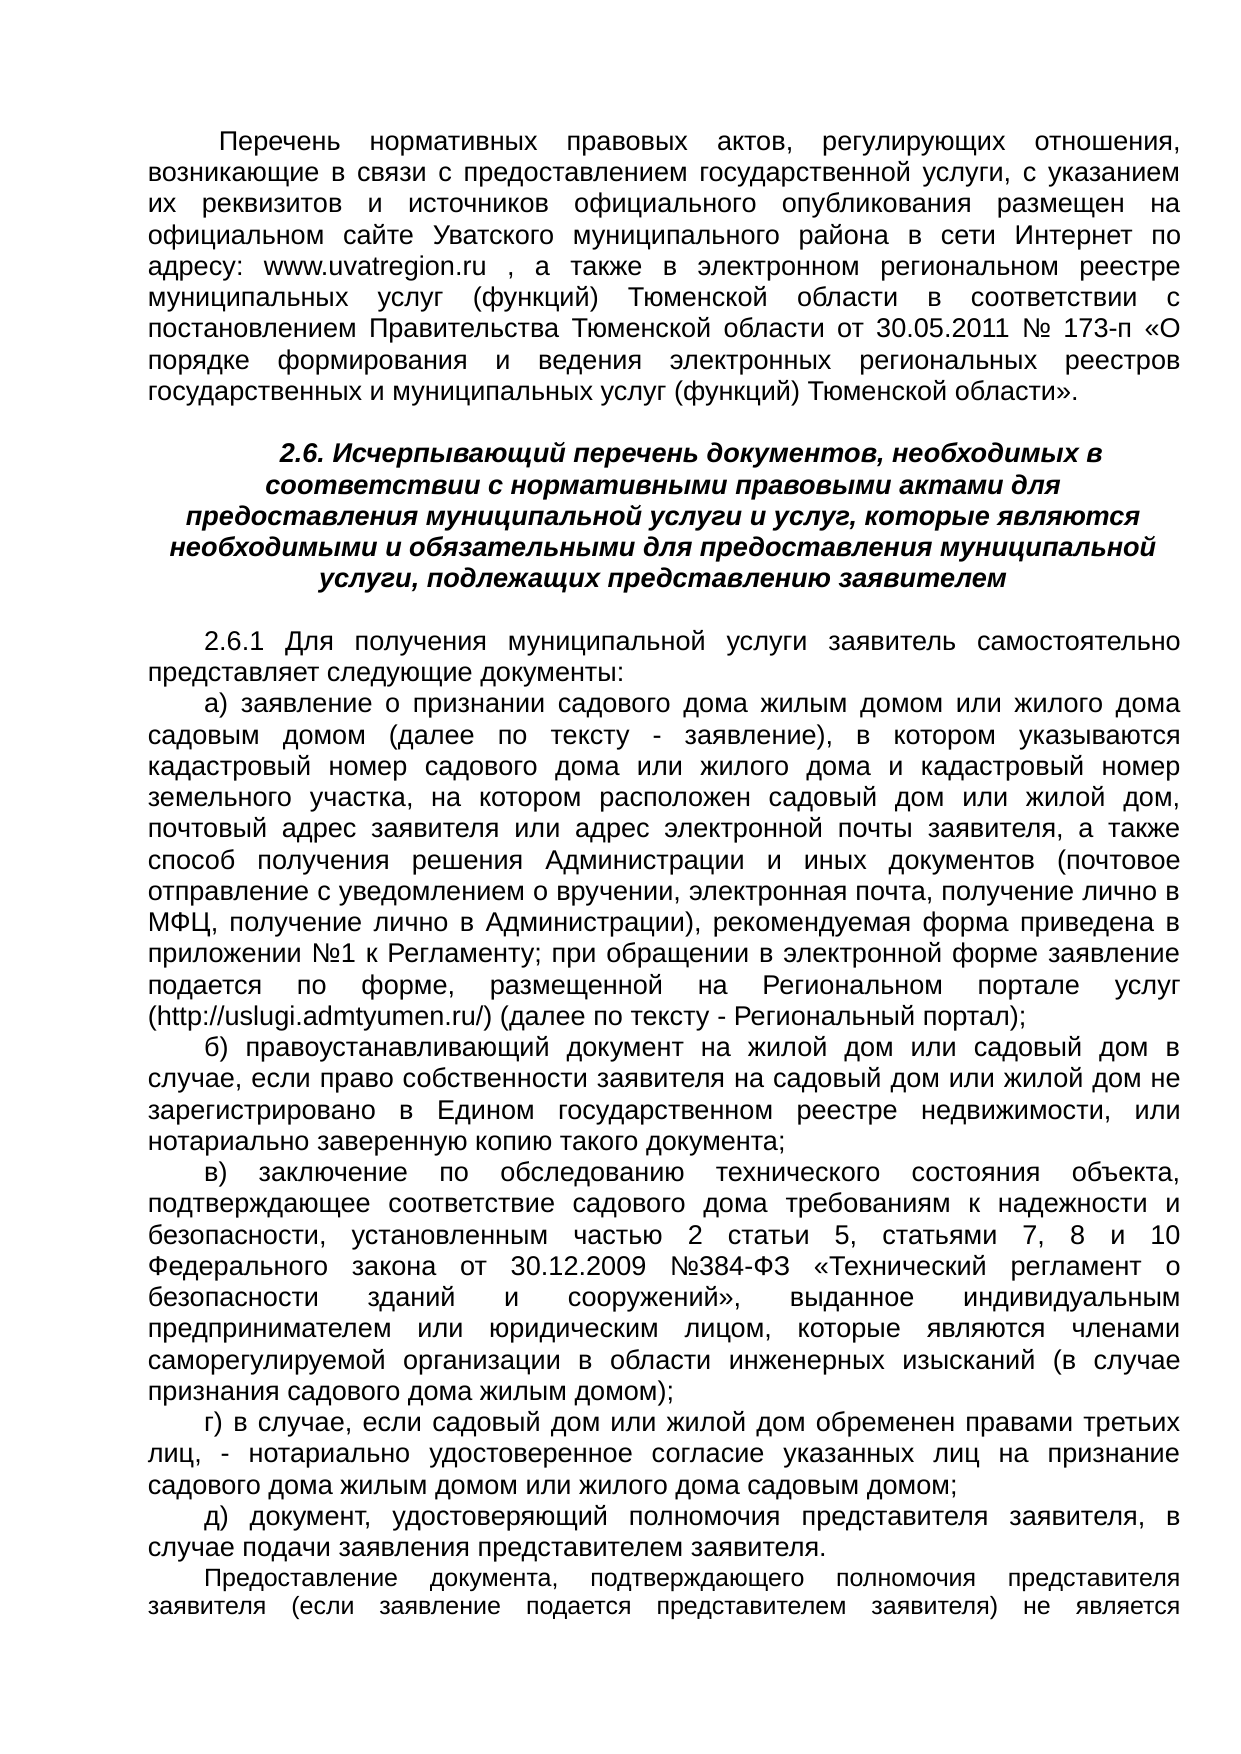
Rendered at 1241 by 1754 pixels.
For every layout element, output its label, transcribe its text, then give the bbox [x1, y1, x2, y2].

text а) заявление о признании садового дома жилым домом или жилого дома садовым домом (далее по тексту - заявление), в котором указываются кадастровый номер садового дома или жилого дома и кадастровый номер земельного участка, на котором расположен садовый дом или жилой дом, почтовый адрес заявителя или адрес электронной почты заявителя, а также способ получения решения Администрации и иных документов (почтовое отправление с уведомлением о вручении, электронная почта, получение лично в МФЦ, получение лично в Администрации), рекомендуемая форма приведена в приложении №1 к Регламенту; при обращении в электронной форме заявление подается по форме, размещенной на Региональном портале услуг (http://uslugi.admtyumen.ru/) (далее по тексту - Региональный портал); [148, 687, 1181, 1031]
text г) в случае, если садовый дом или жилой дом обременен правами третьих лиц, - нотариально удостоверенное согласие указанных лиц на признание садового дома жилым домом или жилого дома садовым домом; [148, 1406, 1181, 1500]
text Перечень нормативных правовых актов, регулирующих отношения, возникающие в связи с предоставлением государственной услуги, с указанием их реквизитов и источников официального опубликования размещен на официальном сайте Уватского муниципального района в сети Интернет по адресу: www.uvatregion.ru , а также в электронном региональном реестре муниципальных услуг (функций) Тюменской области в соответствии с постановлением Правительства Тюменской области от 30.05.2011 № 173-п «О порядке формирования и ведения электронных региональных реестров государственных и муниципальных услуг (функций) Тюменской области». [148, 125, 1181, 406]
text в) заключение по обследованию технического состояния объекта, подтверждающее соответствие садового дома требованиям к надежности и безопасности, установленным частью 2 статьи 5, статьями 7, 8 и 10 Федерального закона от 30.12.2009 №384-ФЗ «Технический регламент о безопасности зданий и сооружений», выданное индивидуальным предпринимателем или юридическим лицом, которые являются членами саморегулируемой организации в области инженерных изысканий (в случае признания садового дома жилым домом); [148, 1156, 1181, 1406]
text Предоставление документа, подтверждающего полномочия представителя заявителя (если заявление подается представителем заявителя) не является [148, 1562, 1181, 1620]
text д) документ, удостоверяющий полномочия представителя заявителя, в случае подачи заявления представителем заявителя. [148, 1500, 1181, 1562]
text 2.6.1 Для получения муниципальной услуги заявитель самостоятельно представляет следующие документы: [148, 625, 1181, 687]
text б) правоустанавливающий документ на жилой дом или садовый дом в случае, если право собственности заявителя на садовый дом или жилой дом не зарегистрировано в Едином государственном реестре недвижимости, или нотариально заверенную копию такого документа; [148, 1031, 1181, 1156]
text 2.6. Исчерпывающий перечень документов, необходимых в соответствии с нормативными правовыми актами для предоставления муниципальной услуги и услуг, которые являются необходимыми и обязательными для предоставления муниципальной услуги, подлежащих представлению заявителем [148, 437, 1181, 594]
